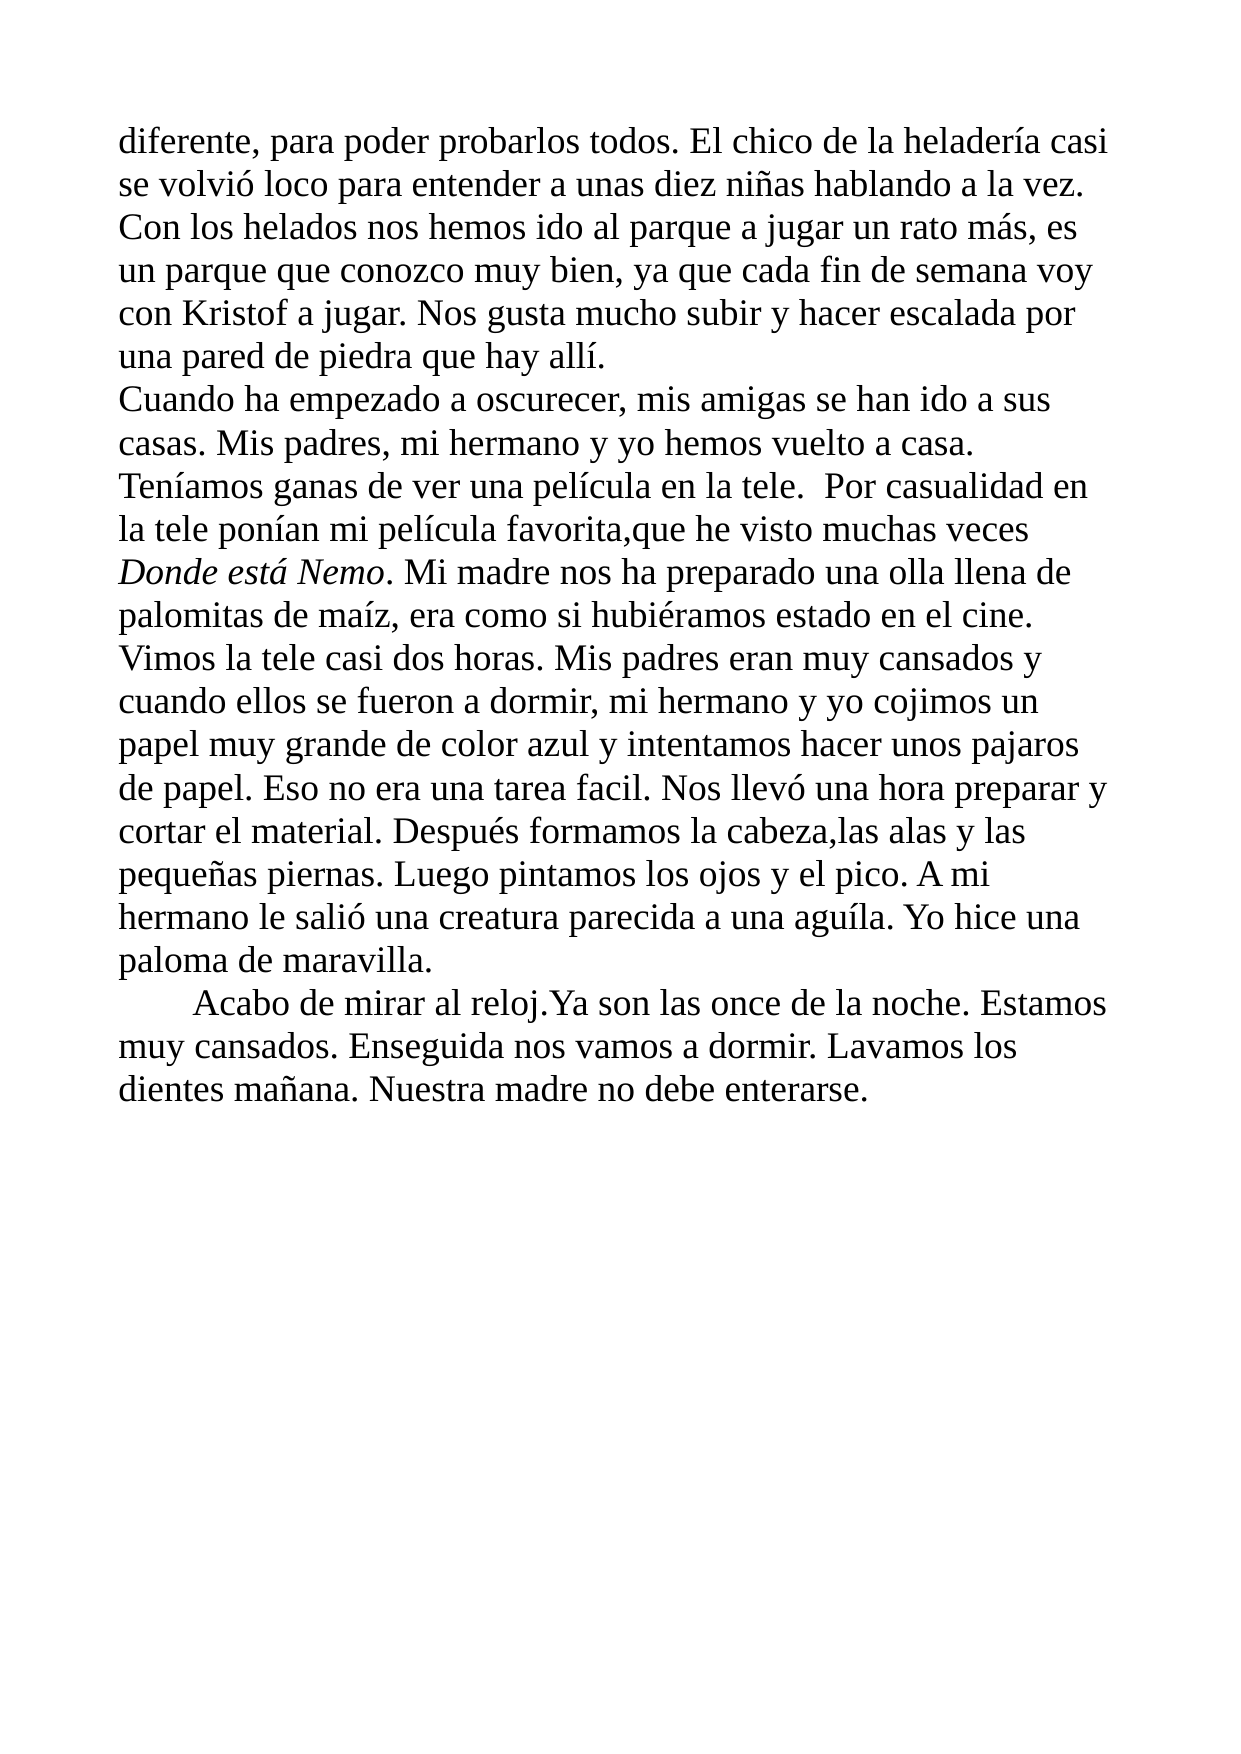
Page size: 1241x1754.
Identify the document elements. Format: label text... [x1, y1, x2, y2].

text Cuando ha empezado a oscurecer, mis amigas se han ido a sus casas. Mis padres, mi hermano y yo hemos vuelto a casa. Teníamos ganas de ver una película en la tele. Por casualidad en la tele ponían mi película favorita,que he visto muchas veces Donde está Nemo. Mi madre nos ha preparado una olla llena de palomitas de maíz, era como si hubiéramos estado en el cine. Vimos la tele casi dos horas. Mis padres eran muy cansados y cuando ellos se fueron a dormir, mi hermano y yo cojimos un papel muy grande de color azul y intentamos hacer unos pajaros de papel. Eso no era una tarea facil. Nos llevó una hora preparar y cortar el material. Después formamos la cabeza,las alas y las pequeñas piernas. Luego pintamos los ojos y el pico. A mi hermano le salió una creatura parecida a una aguíla. Yo hice una paloma de maravilla. [118, 377, 1122, 981]
text Acabo de mirar al reloj.Ya son las once de la noche. Estamos muy cansados. Enseguida nos vamos a dormir. Lavamos los dientes mañana. Nuestra madre no debe enterarse. [118, 981, 1122, 1110]
text diferente, para poder probarlos todos. El chico de la heladería casi se volvió loco para entender a unas diez niñas hablando a la vez. Con los helados nos hemos ido al parque a jugar un rato más, es un parque que conozco muy bien, ya que cada fin de semana voy con Kristof a jugar. Nos gusta mucho subir y hacer escalada por una pared de piedra que hay allí. [118, 118, 1122, 377]
